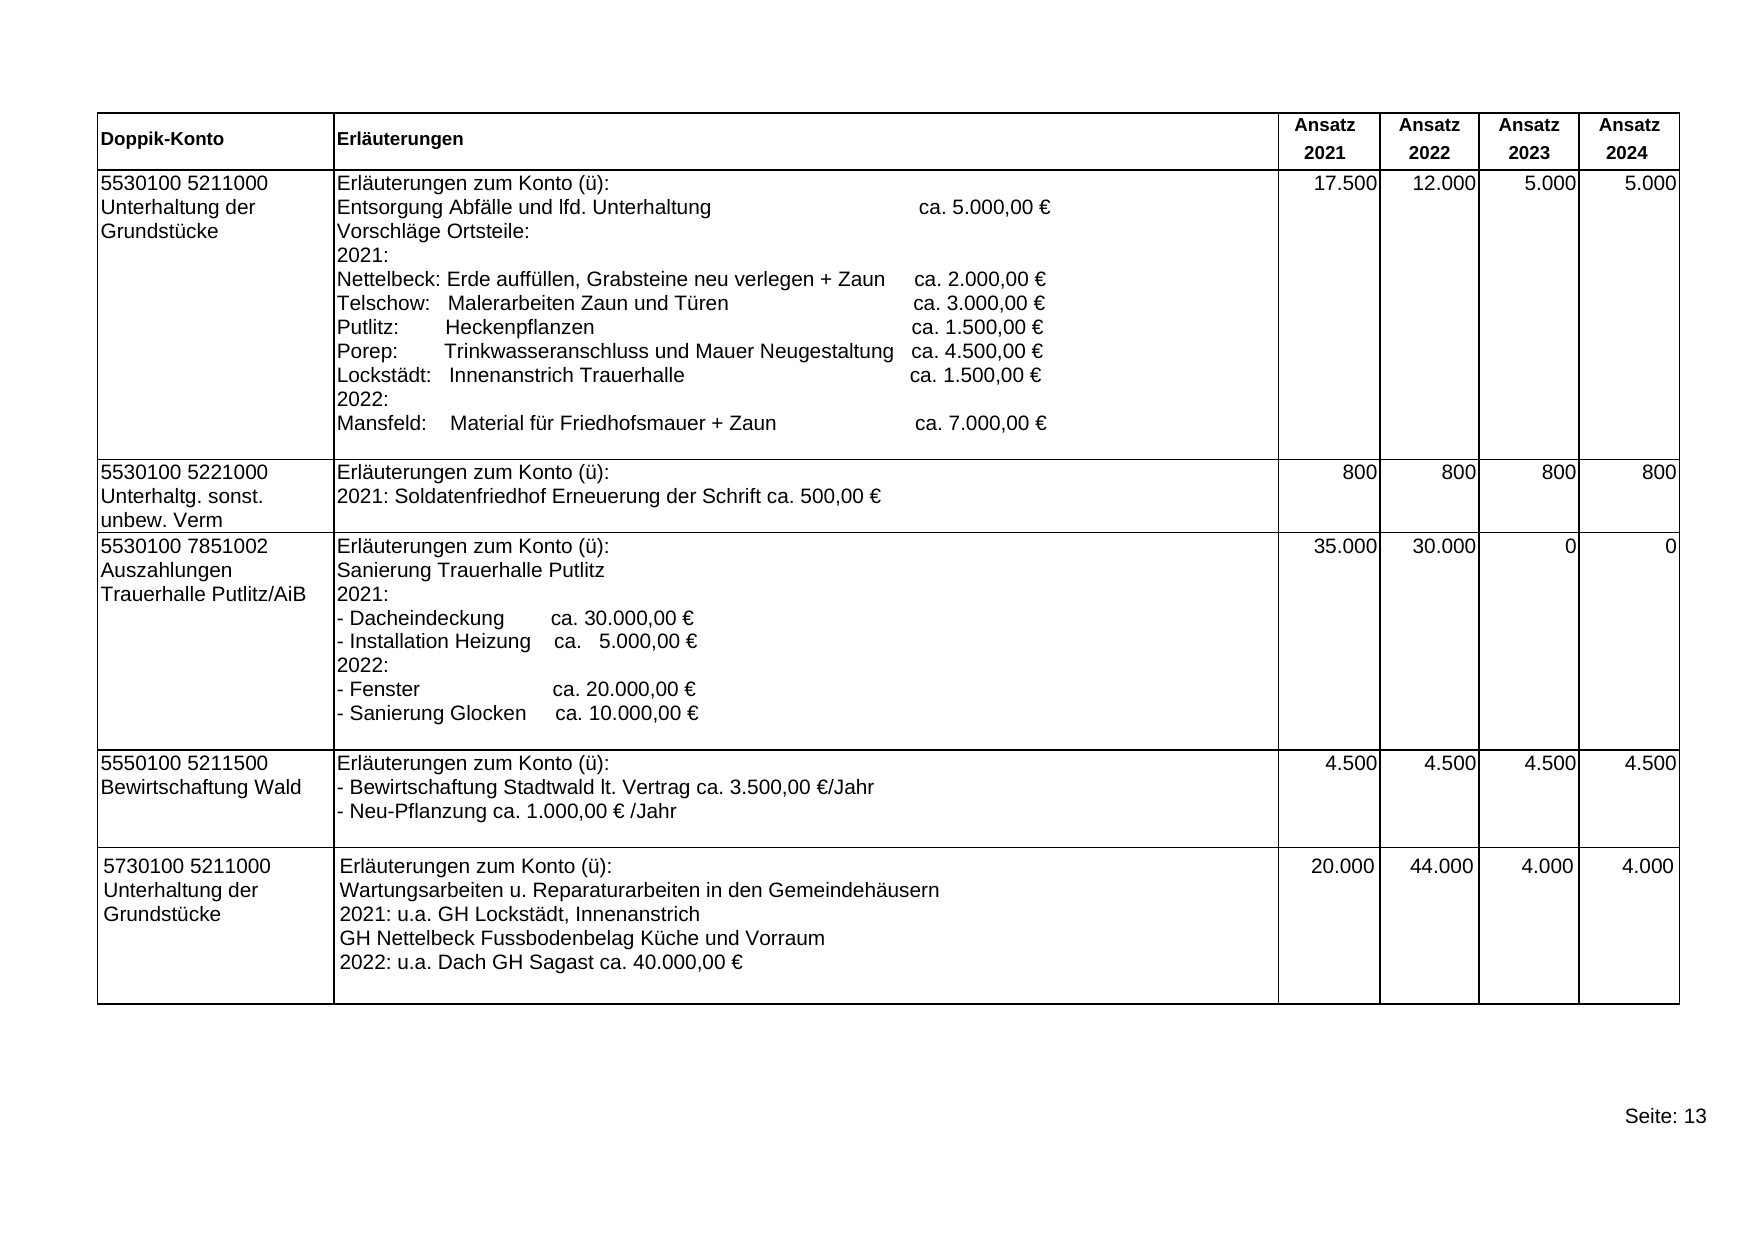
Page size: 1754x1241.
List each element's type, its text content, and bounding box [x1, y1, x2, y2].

table_cell 800 [1580, 460, 1679, 532]
table_cell 800 [1480, 460, 1578, 532]
table_cell 17.500 [1279, 171, 1379, 458]
table_cell 0 [1480, 533, 1578, 749]
table_cell 35.000 [1279, 533, 1379, 749]
table_cell 5530100 7851002 Auszahlungen Trauerhalle Putlitz/AiB [98, 533, 333, 749]
table_cell 5530100 5221000 Unterhaltg. sonst. unbew. Verm [98, 460, 333, 532]
table_cell 5530100 5211000 Unterhaltung der Grundstücke [98, 171, 333, 458]
table_cell 800 [1279, 460, 1379, 532]
table_cell 0 [1580, 533, 1679, 749]
table_cell 4.500 [1580, 751, 1679, 846]
table_cell 30.000 [1381, 533, 1478, 749]
table_cell 44.000 [1381, 848, 1478, 1003]
table_header Doppik-Konto [98, 114, 333, 169]
table_cell Erläuterungen zum Konto (ü): 2021: Soldatenfriedhof Erneuerung der Schrift ca. 500,00 € [335, 460, 1278, 532]
table_cell 5550100 5211500 Bewirtschaftung Wald [98, 751, 333, 846]
table_cell 4.500 [1279, 751, 1379, 846]
table_cell 4.000 [1480, 848, 1578, 1003]
table_cell 5.000 [1480, 171, 1578, 458]
table_cell 5.000 [1580, 171, 1679, 458]
table_cell Erläuterungen zum Konto (ü): Sanierung Trauerhalle Putlitz 2021: - Dacheindeckung ca. 30.000,00 € - Installation Heizung ca. 5.000,00 € 2022: - Fenster ca. 20.000,00 € - Sanierung Glocken ca. 10.000,00 € [335, 533, 1278, 749]
table_cell 800 [1381, 460, 1478, 532]
table_cell Erläuterungen zum Konto (ü): Entsorgung Abfälle und lfd. Unterhaltung ca. 5.000,00 € Vorschläge Ortsteile: 2021: Nettelbeck: Erde auffüllen, Grabsteine neu verlegen + Zaun ca. 2.000,00 € Telschow: Malerarbeiten Zaun und Türen ca. 3.000,00 € Putlitz: Heckenpflanzen ca. 1.500,00 € Porep: Trinkwasseranschluss und Mauer Neugestaltung ca. 4.500,00 € Lockstädt: Innenanstrich Trauerhalle ca. 1.500,00 € 2022: Mansfeld: Material für Friedhofsmauer + Zaun ca. 7.000,00 € [335, 171, 1278, 458]
table_cell 4.500 [1480, 751, 1578, 846]
table_cell 20.000 [1279, 848, 1379, 1003]
table_cell 12.000 [1381, 171, 1478, 458]
table_header Ansatz 2021 [1279, 114, 1379, 169]
table_cell 4.500 [1381, 751, 1478, 846]
table_cell 4.000 [1580, 848, 1679, 1003]
table_header Erläuterungen [335, 114, 1278, 169]
table_cell Erläuterungen zum Konto (ü): - Bewirtschaftung Stadtwald lt. Vertrag ca. 3.500,00 €/Jahr - Neu-Pflanzung ca. 1.000,00 € /Jahr [335, 751, 1278, 846]
table_header Ansatz 2022 [1381, 114, 1478, 169]
table_header Ansatz 2024 [1580, 114, 1679, 169]
table_cell 5730100 5211000 Unterhaltung der Grundstücke [98, 848, 333, 1003]
table_cell Erläuterungen zum Konto (ü): Wartungsarbeiten u. Reparaturarbeiten in den Gemeindehäusern 2021: u.a. GH Lockstädt, Innenanstrich GH Nettelbeck Fussbodenbelag Küche und Vorraum 2022: u.a. Dach GH Sagast ca. 40.000,00 € [335, 848, 1278, 1003]
table_header Ansatz 2023 [1480, 114, 1578, 169]
